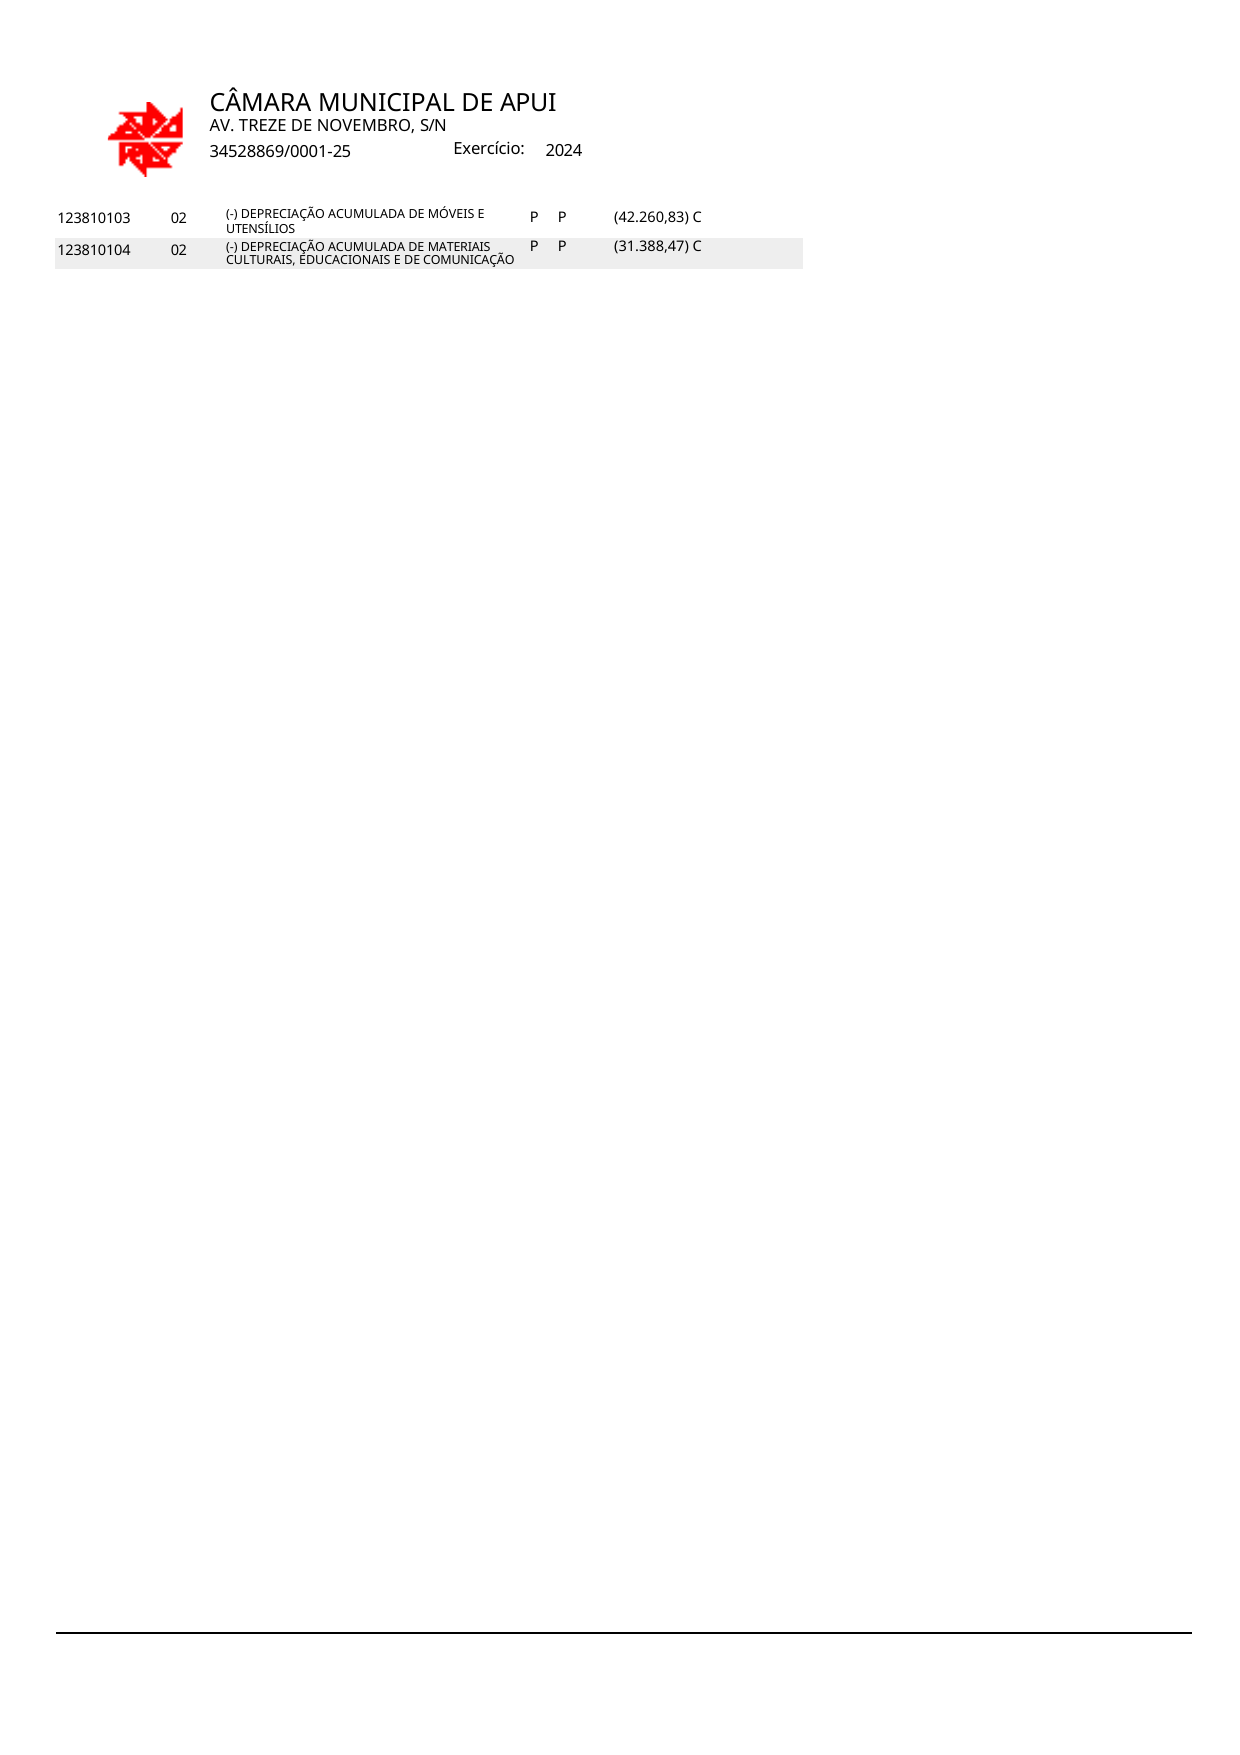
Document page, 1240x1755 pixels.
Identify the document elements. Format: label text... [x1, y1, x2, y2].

table_cell (42.260,83) C [586, 206, 754, 238]
table_cell P [527, 206, 549, 238]
table_cell (-) DEPRECIAÇÃO ACUMULADA DE MÓVEIS E UTENSÍLIOS [199, 206, 527, 238]
table_cell P [549, 238, 586, 269]
table_cell 02 [150, 238, 199, 269]
table_cell (-) DEPRECIAÇÃO ACUMULADA DE MATERIAIS CULTURAIS, EDUCACIONAIS E DE COMUNICAÇÃO [199, 238, 527, 269]
table_cell P [549, 206, 586, 238]
table_cell P [527, 238, 549, 269]
table_cell 123810103 [55, 206, 150, 238]
table_cell 0,00 [754, 206, 803, 238]
table_cell 0,00 [754, 238, 803, 269]
table_cell 123810104 [55, 238, 150, 269]
table_cell (31.388,47) C [586, 238, 754, 269]
table_cell 02 [150, 206, 199, 238]
